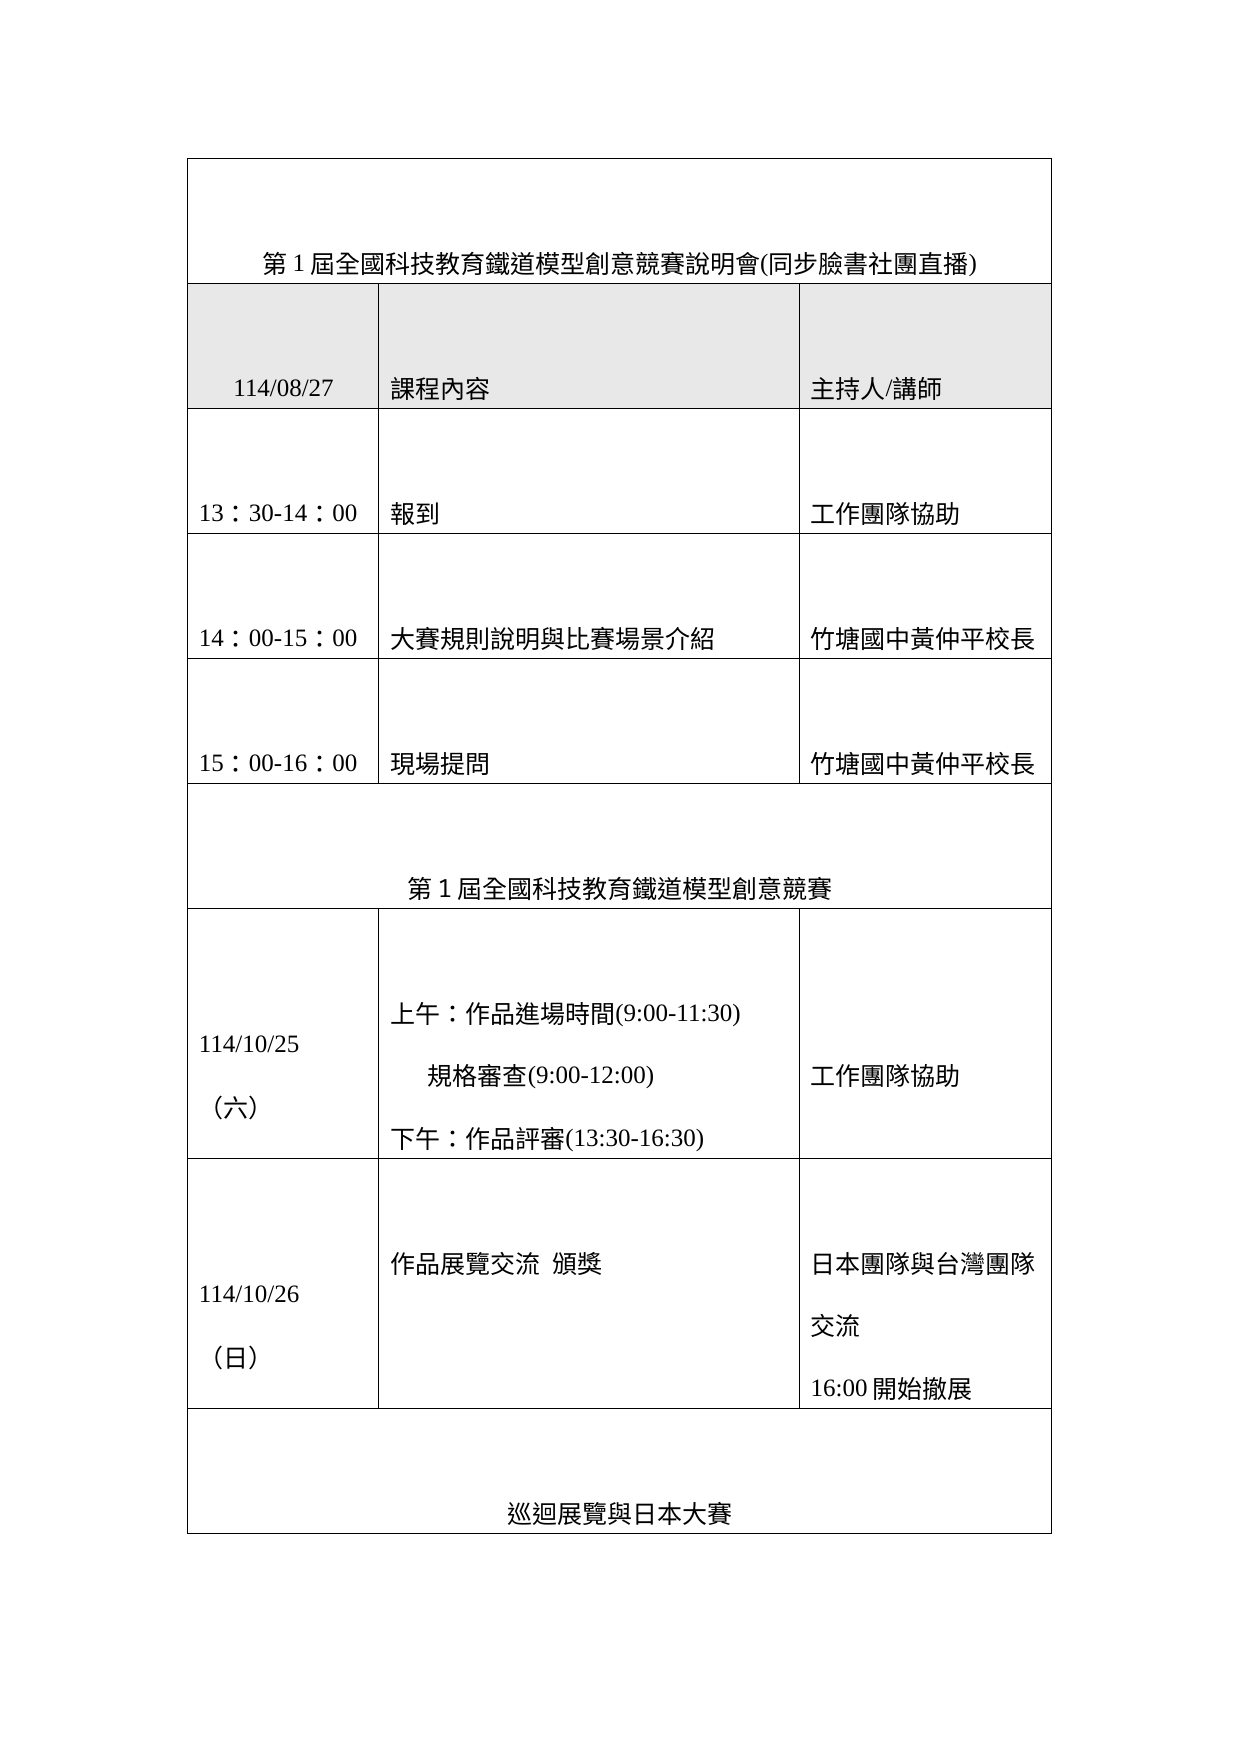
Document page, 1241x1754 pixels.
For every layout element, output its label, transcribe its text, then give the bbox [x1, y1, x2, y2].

table_cell 工作團隊協助 [800, 409, 1051, 533]
table_cell 15：00-16：00 [188, 659, 378, 783]
table_cell 主持人/講師 [800, 284, 1051, 408]
table_cell 14：00-15：00 [188, 534, 378, 658]
table_cell 114/08/27 [188, 284, 378, 408]
table_cell 巡迴展覽與日本大賽 [188, 1409, 1051, 1533]
table_cell 大賽規則說明與比賽場景介紹 [379, 534, 799, 658]
table_cell 第1屆全國科技教育鐵道模型創意競賽 [188, 784, 1051, 908]
table_cell 上午：作品進場時間(9:00-11:30) 規格審查(9:00-12:00) 下午：作品評審(13:30-16:30) [379, 909, 799, 1158]
table_cell 工作團隊協助 [800, 909, 1051, 1158]
table_cell 課程內容 [379, 284, 799, 408]
table_cell 作品展覽交流 頒獎 [379, 1159, 799, 1408]
table_cell 114/10/26（日） [188, 1159, 378, 1408]
table_cell 114/10/25（六） [188, 909, 378, 1158]
table_cell 竹塘國中黃仲平校長 [800, 659, 1051, 783]
table_cell 日本團隊與台灣團隊交流 16:00開始撤展 [800, 1159, 1051, 1408]
table_cell 竹塘國中黃仲平校長 [800, 534, 1051, 658]
table_header 第1屆全國科技教育鐵道模型創意競賽說明會(同步臉書社團直播) [188, 159, 1051, 283]
table_cell 現場提問 [379, 659, 799, 783]
table_cell 13：30-14：00 [188, 409, 378, 533]
table_cell 報到 [379, 409, 799, 533]
